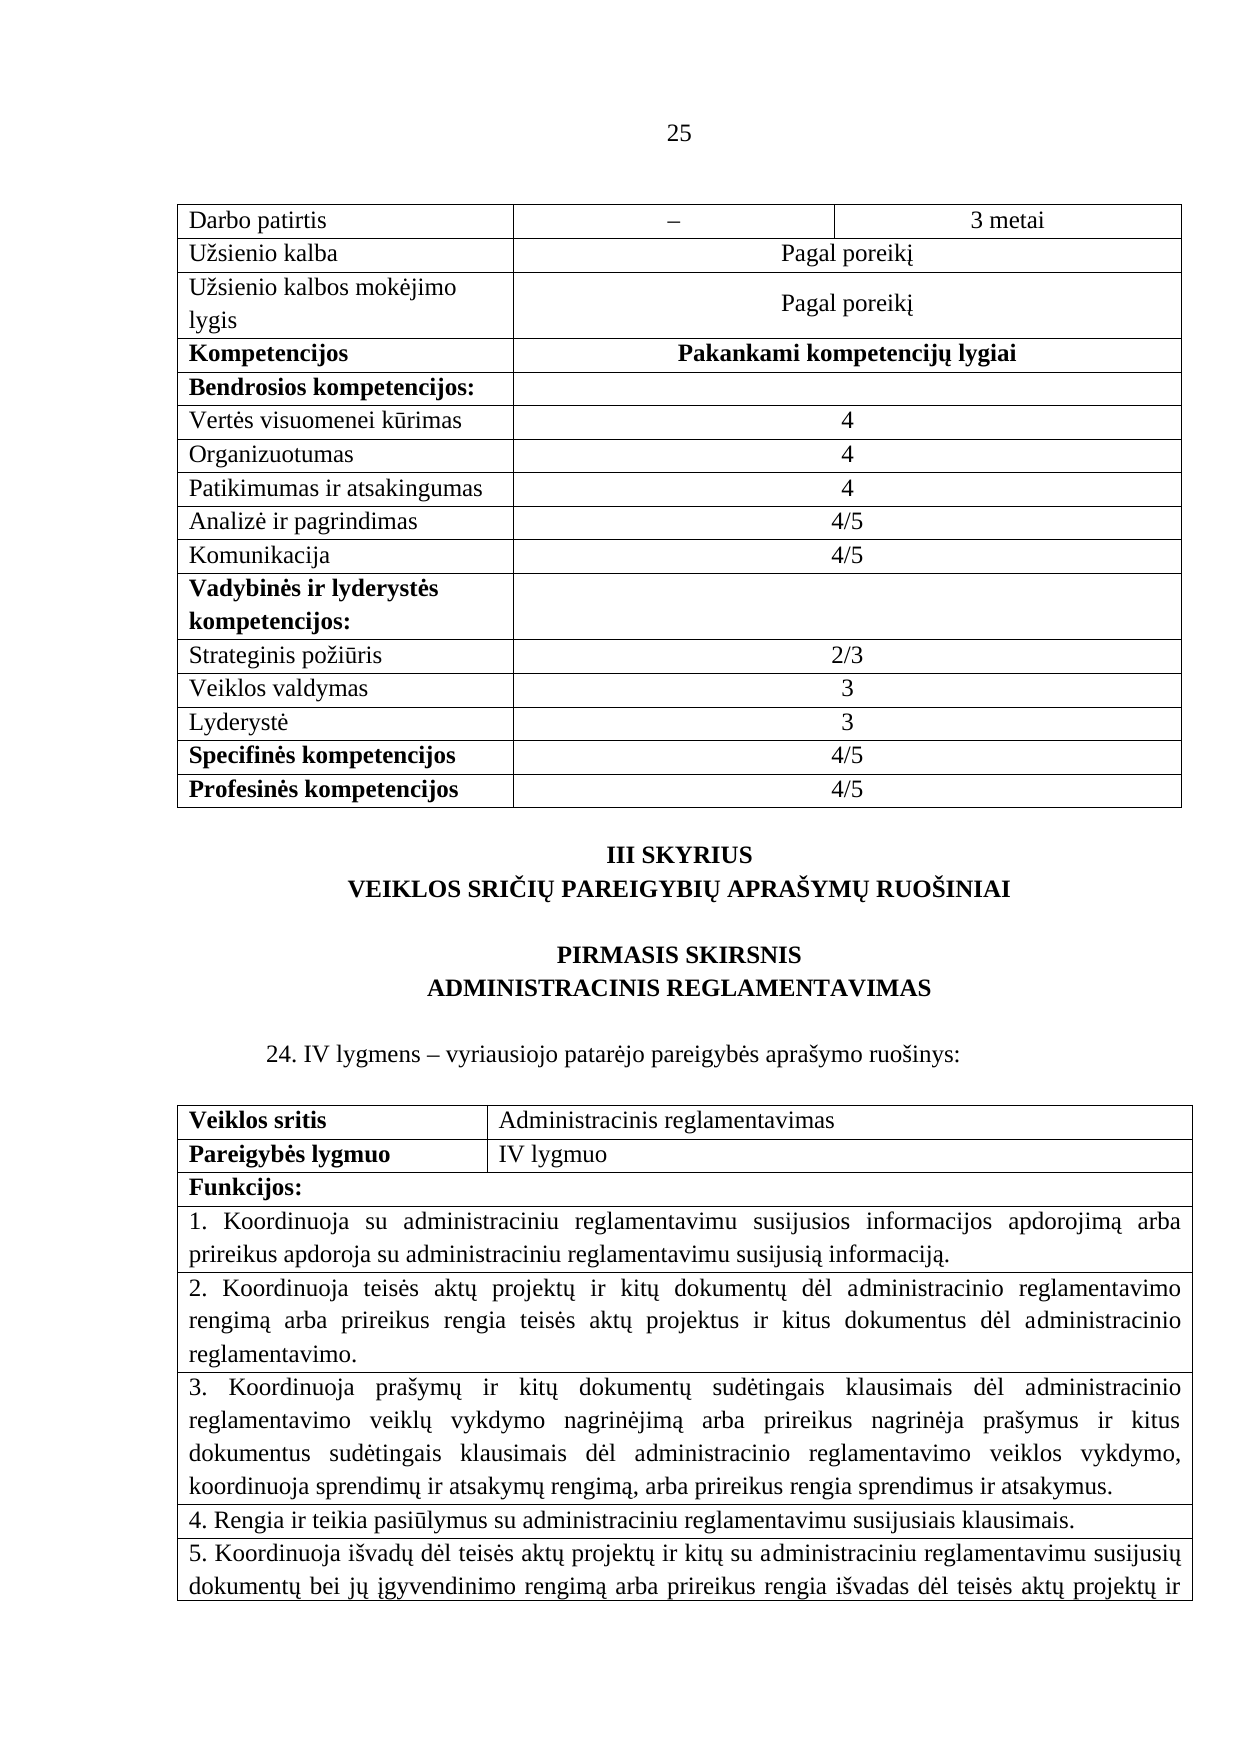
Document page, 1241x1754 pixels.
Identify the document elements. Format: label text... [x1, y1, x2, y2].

table_cell Patikimumas ir atsakingumas [178, 473, 513, 506]
table_cell Kompetencijos [178, 339, 513, 372]
table_cell Pakankami kompetencijų lygiai [514, 339, 1181, 372]
table_cell Darbo patirtis [178, 205, 513, 238]
table_cell Profesinės kompetencijos [178, 775, 513, 807]
table_cell Pareigybės lygmuo [178, 1140, 487, 1172]
table_cell 4 [514, 473, 1181, 506]
table_cell Analizė ir pagrindimas [178, 507, 513, 539]
table_cell Lyderystė [178, 708, 513, 740]
table_cell Organizuotumas [178, 440, 513, 472]
table_cell 3. Koordinuoja prašymų ir kitų dokumentų sudėtingais klausimais dėl administracinio reglamentavimo veiklų vykdymo nagrinėjimą arba prireikus nagrinėja prašymus ir kitus dokumentus sudėtingais klausimais dėl administracinio reglamentavimo veiklos vykdymo, koordinuoja sprendimų ir atsakymų rengimą, arba prireikus rengia sprendimus ir atsakymus. [178, 1373, 1192, 1504]
text PIRMASIS SKIRSNIS [177, 940, 1181, 968]
table_cell Užsienio kalba [178, 239, 513, 271]
table_cell 4. Rengia ir teikia pasiūlymus su administraciniu reglamentavimu susijusiais klausimais. [178, 1505, 1192, 1538]
table_cell Veiklos valdymas [178, 674, 513, 706]
table_header Administracinis reglamentavimas [488, 1106, 1192, 1138]
table_cell [514, 574, 1181, 639]
table_cell 2. Koordinuoja teisės aktų projektų ir kitų dokumentų dėl administracinio reglamentavimo rengimą arba prireikus rengia teisės aktų projektus ir kitus dokumentus dėl administracinio reglamentavimo. [178, 1273, 1192, 1372]
table_header Veiklos sritis [178, 1106, 487, 1138]
table_cell IV lygmuo [488, 1140, 1192, 1172]
table_cell 3 metai [835, 205, 1181, 238]
table_cell [514, 373, 1181, 405]
table_cell Strateginis požiūris [178, 640, 513, 673]
table_cell 3 [514, 674, 1181, 706]
table_cell 4/5 [514, 741, 1181, 773]
table_cell 1. Koordinuoja su administraciniu reglamentavimu susijusios informacijos apdorojimą arba prireikus apdoroja su administraciniu reglamentavimu susijusią informaciją. [178, 1207, 1192, 1272]
table_cell 2/3 [514, 640, 1181, 673]
text VEIKLOS SRIČIŲ PAREIGYBIŲ APRAŠYMŲ RUOŠINIAI [177, 874, 1181, 902]
table_cell Funkcijos: [178, 1173, 1192, 1206]
table_cell 4 [514, 440, 1181, 472]
table_cell Pagal poreikį [514, 273, 1181, 338]
table_cell Užsienio kalbos mokėjimo lygis [178, 273, 513, 338]
table_cell 3 [514, 708, 1181, 740]
table_cell 4/5 [514, 775, 1181, 807]
table_cell 4 [514, 406, 1181, 439]
text III SKYRIUS [177, 841, 1181, 869]
table_cell Vadybinės ir lyderystės kompetencijos: [178, 574, 513, 639]
table_cell Vertės visuomenei kūrimas [178, 406, 513, 439]
text ADMINISTRACINIS REGLAMENTAVIMAS [177, 973, 1181, 1001]
table_cell 4/5 [514, 507, 1181, 539]
table_cell 5. Koordinuoja išvadų dėl teisės aktų projektų ir kitų su administraciniu reglamentavimu susijusių dokumentų bei jų įgyvendinimo rengimą arba prireikus rengia išvadas dėl teisės aktų projektų ir [178, 1539, 1192, 1600]
text 24. IV lygmens – vyriausiojo patarėjo pareigybės aprašymo ruošinys: [177, 1039, 1181, 1067]
table_cell 4/5 [514, 540, 1181, 573]
table_cell Bendrosios kompetencijos: [178, 373, 513, 405]
table_cell Komunikacija [178, 540, 513, 573]
table_cell – [514, 205, 834, 238]
table_cell Specifinės kompetencijos [178, 741, 513, 773]
table_cell Pagal poreikį [514, 239, 1181, 271]
